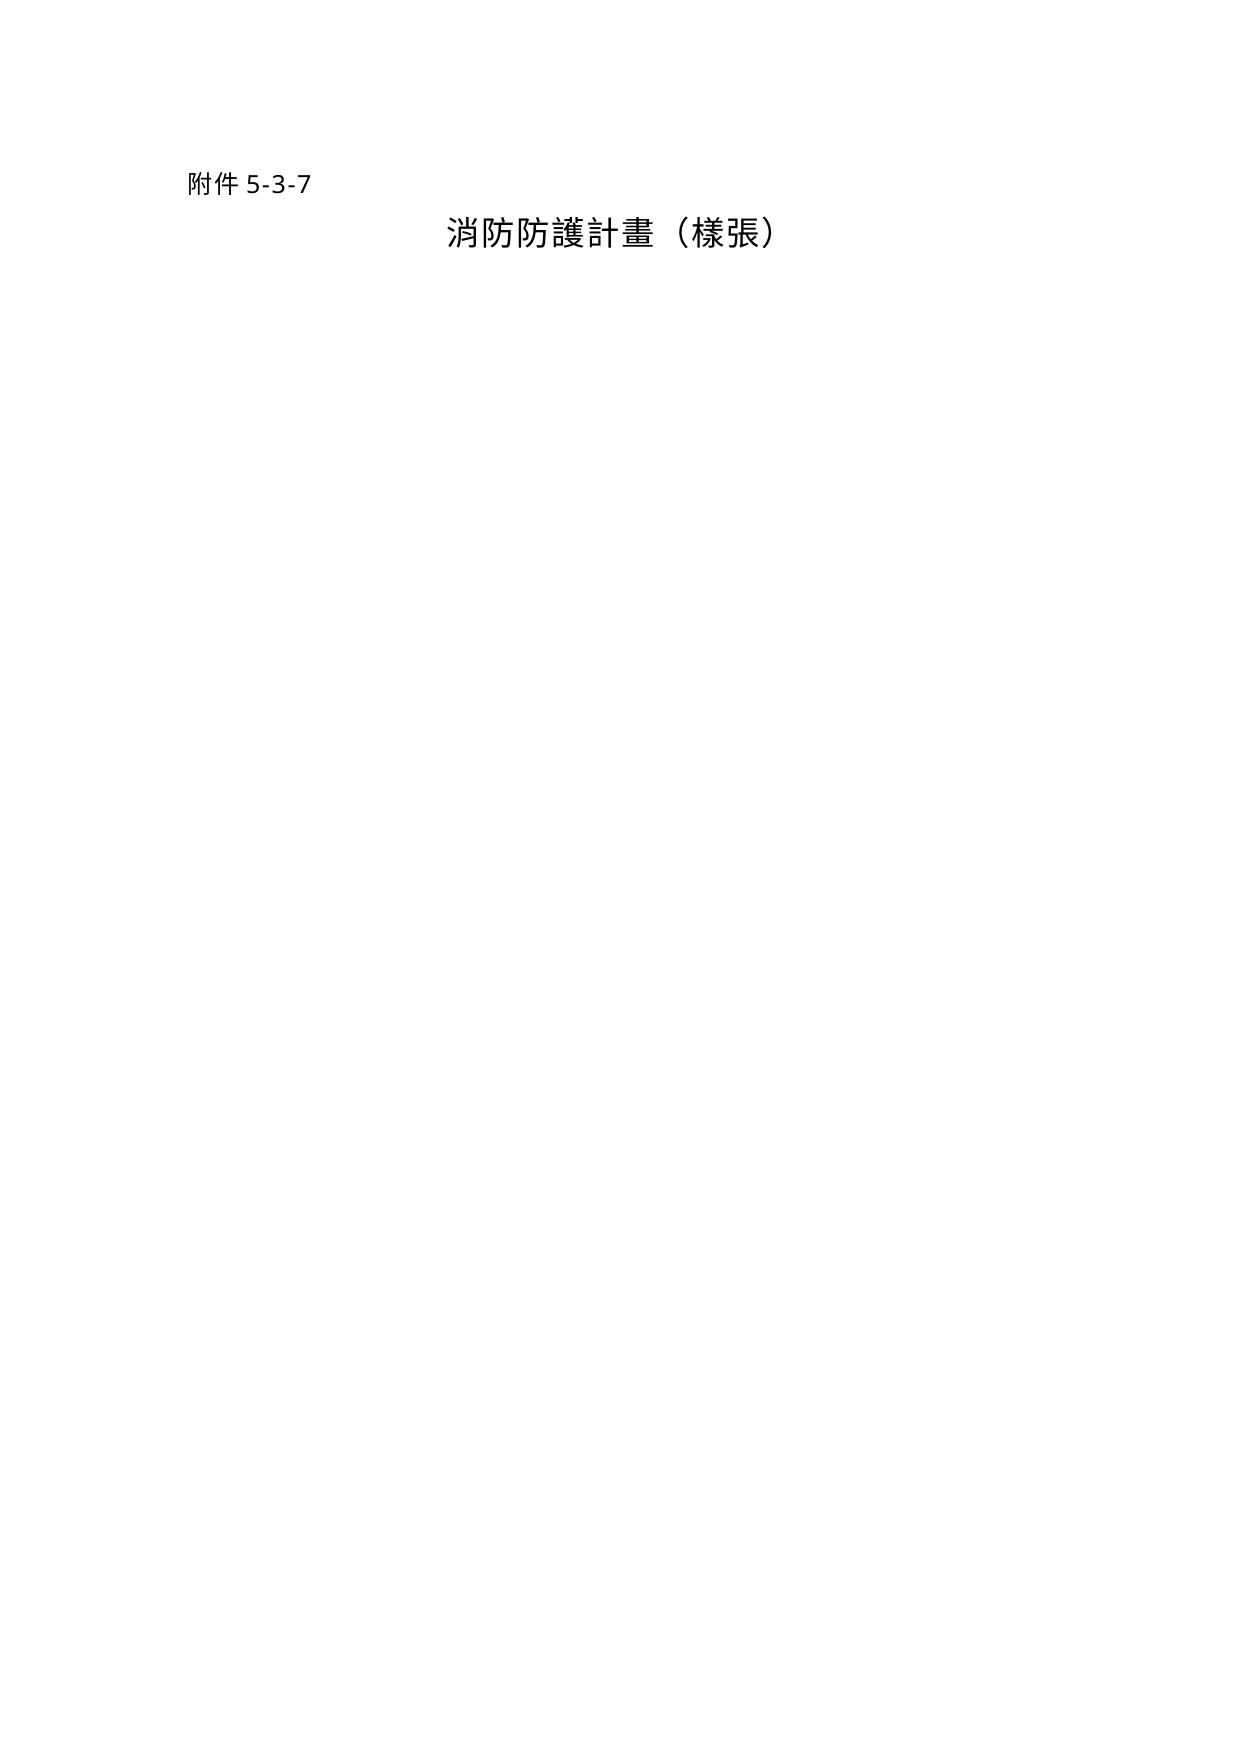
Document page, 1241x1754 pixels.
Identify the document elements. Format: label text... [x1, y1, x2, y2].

text 附件5-3-7 [187, 160, 1053, 202]
text 消防防護計畫（樣張） [187, 212, 1053, 254]
